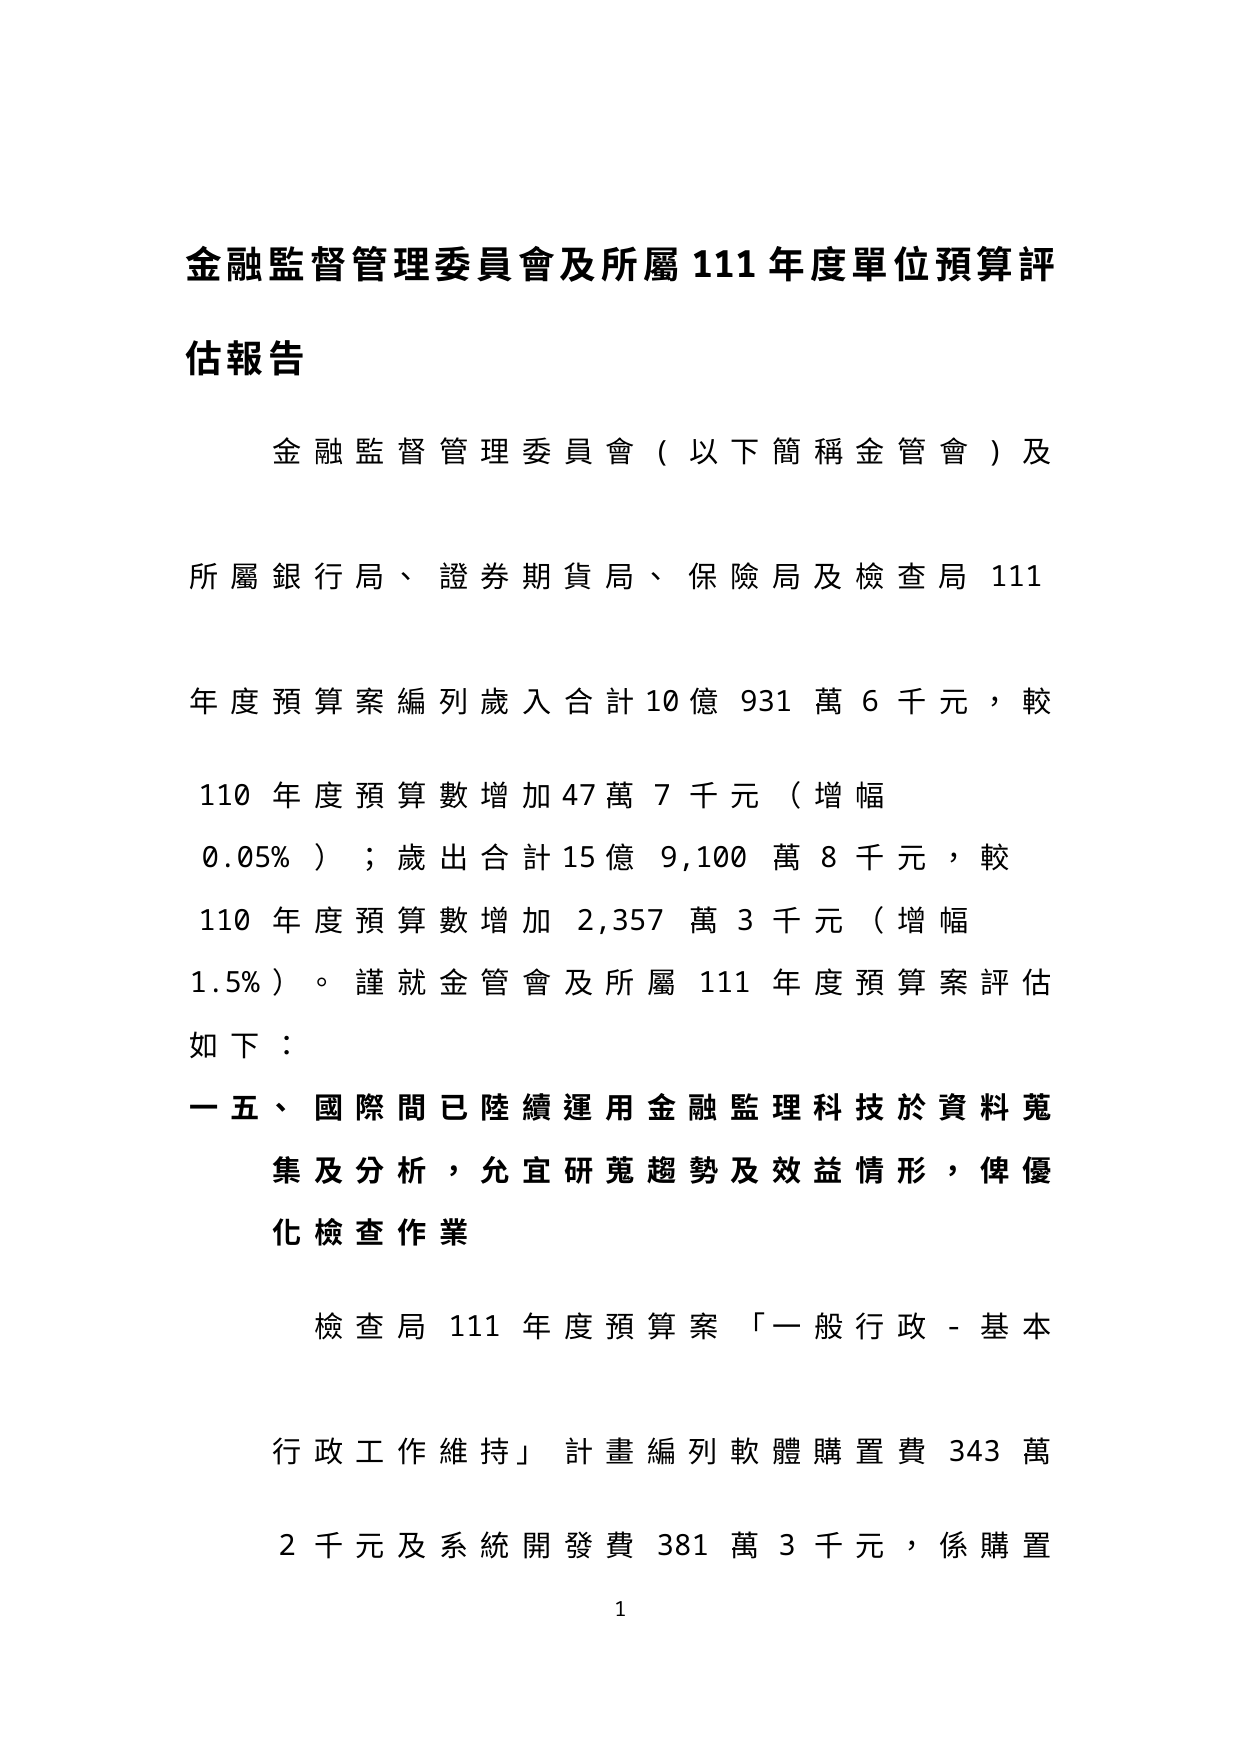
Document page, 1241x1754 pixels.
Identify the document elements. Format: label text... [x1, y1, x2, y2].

text 檢查局111年度預算案「一般行政-基本行政工作維持」計畫編列軟體購置費343萬2千元及系統開發費381萬3千元，係購置檢查作業電子化查核工具、符合資安規定汰購軟體、為提供更具效益及安全性之系統作業，規劃辦理單一申報系統架構與功能改版，並增加支援HTML5及新版瀏覽器功能等所需經費。經查： [242, 1252, 1058, 1564]
text 金融監督管理委員會(以下簡稱金管會)及所屬銀行局、證券期貨局、保險局及檢查局111年度預算案編列歲入合計10億931萬6千元，較110年度預算數增加47萬7千元（增幅0.05%）；歲出合計15億9,100萬8千元，較110年度預算數增加2,357萬3千元（增幅1.5%）。謹就金管會及所屬111年度預算案評估如下： [183, 377, 1058, 1064]
text 一五、國際間已陸續運用金融監理科技於資料蒐集及分析，允宜研蒐趨勢及效益情形，俾優化檢查作業 [183, 1064, 1058, 1252]
text 金融監督管理委員會及所屬111年度單位預算評估報告 [183, 189, 1058, 377]
